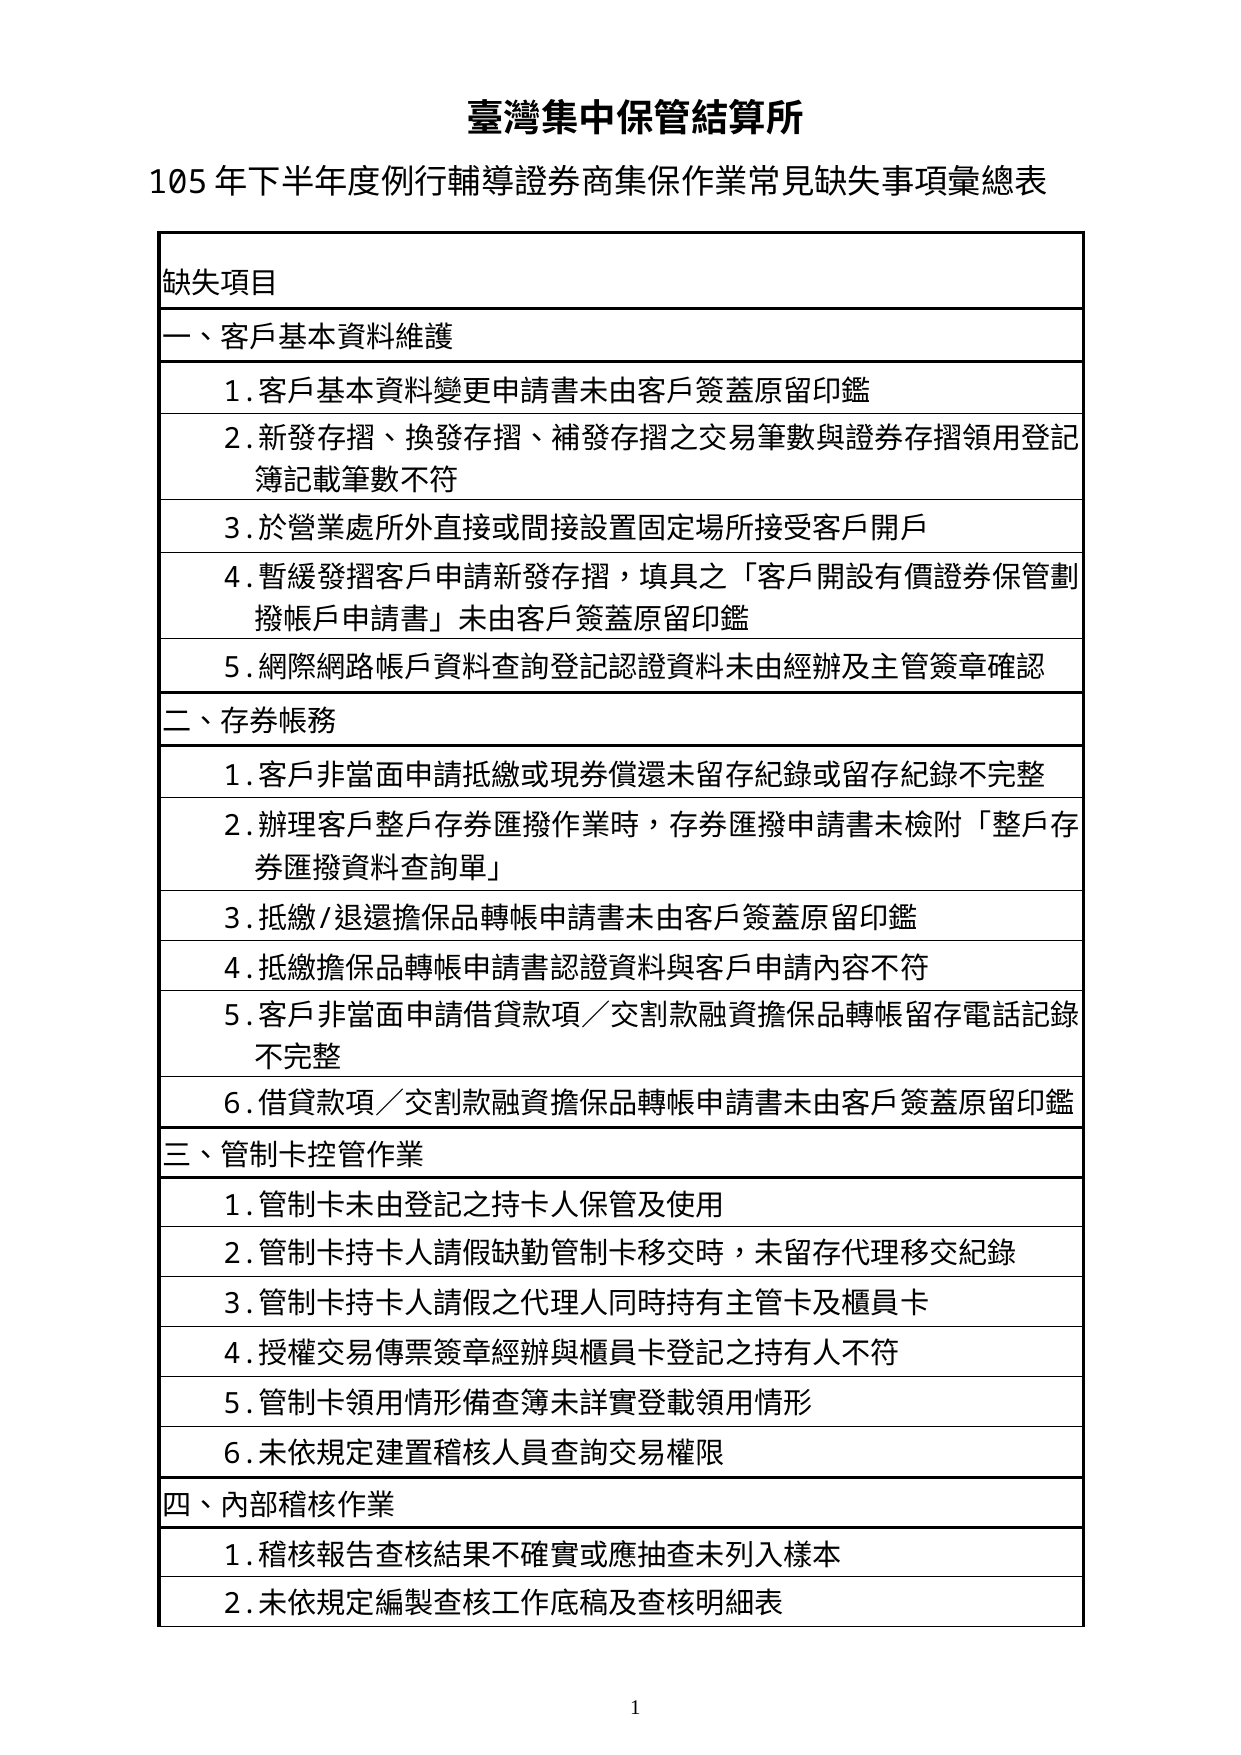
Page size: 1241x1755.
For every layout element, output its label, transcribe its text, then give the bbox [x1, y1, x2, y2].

table_cell 4.暫緩發摺客戶申請新發存摺，填具之「客戶開設有價證券保管劃撥帳戶申請書」未由客戶簽蓋原留印鑑 [161, 553, 1082, 638]
table_cell 2.新發存摺、換發存摺、補發存摺之交易筆數與證券存摺領用登記簿記載筆數不符 [161, 414, 1082, 499]
table_cell 2.未依規定編製查核工作底稿及查核明細表 [161, 1577, 1082, 1626]
table_cell 四、內部稽核作業 [161, 1479, 1082, 1526]
table_cell 2.管制卡持卡人請假缺勤管制卡移交時，未留存代理移交紀錄 [161, 1227, 1082, 1276]
table_cell 1.管制卡未由登記之持卡人保管及使用 [161, 1179, 1082, 1226]
table_cell 1.客戶非當面申請抵繳或現券償還未留存紀錄或留存紀錄不完整 [161, 747, 1082, 797]
table_cell 3.於營業處所外直接或間接設置固定場所接受客戶開戶 [161, 500, 1082, 552]
table_cell 5.網際網路帳戶資料查詢登記認證資料未由經辦及主管簽章確認 [161, 639, 1082, 691]
table_cell 4.授權交易傳票簽章經辦與櫃員卡登記之持有人不符 [161, 1327, 1082, 1376]
table_cell 一、客戶基本資料維護 [161, 310, 1082, 360]
table_cell 6.借貸款項／交割款融資擔保品轉帳申請書未由客戶簽蓋原留印鑑 [161, 1077, 1082, 1126]
table_cell 3.管制卡持卡人請假之代理人同時持有主管卡及櫃員卡 [161, 1277, 1082, 1326]
table_cell 1.稽核報告查核結果不確實或應抽查未列入樣本 [161, 1529, 1082, 1576]
table_cell 3.抵繳/退還擔保品轉帳申請書未由客戶簽蓋原留印鑑 [161, 891, 1082, 940]
table_cell 4.抵繳擔保品轉帳申請書認證資料與客戶申請內容不符 [161, 941, 1082, 990]
table_header 缺失項目 [161, 234, 1082, 307]
table_cell 1.客戶基本資料變更申請書未由客戶簽蓋原留印鑑 [161, 363, 1082, 413]
table_cell 5.管制卡領用情形備查簿未詳實登載領用情形 [161, 1377, 1082, 1426]
table_cell 2.辦理客戶整戶存券匯撥作業時，存券匯撥申請書未檢附「整戶存券匯撥資料查詢單」 [161, 798, 1082, 890]
table_cell 6.未依規定建置稽核人員查詢交易權限 [161, 1427, 1082, 1476]
table_cell 二、存券帳務 [161, 694, 1082, 744]
table_cell 三、管制卡控管作業 [161, 1129, 1082, 1176]
table_cell 5.客戶非當面申請借貸款項／交割款融資擔保品轉帳留存電話記錄不完整 [161, 991, 1082, 1076]
